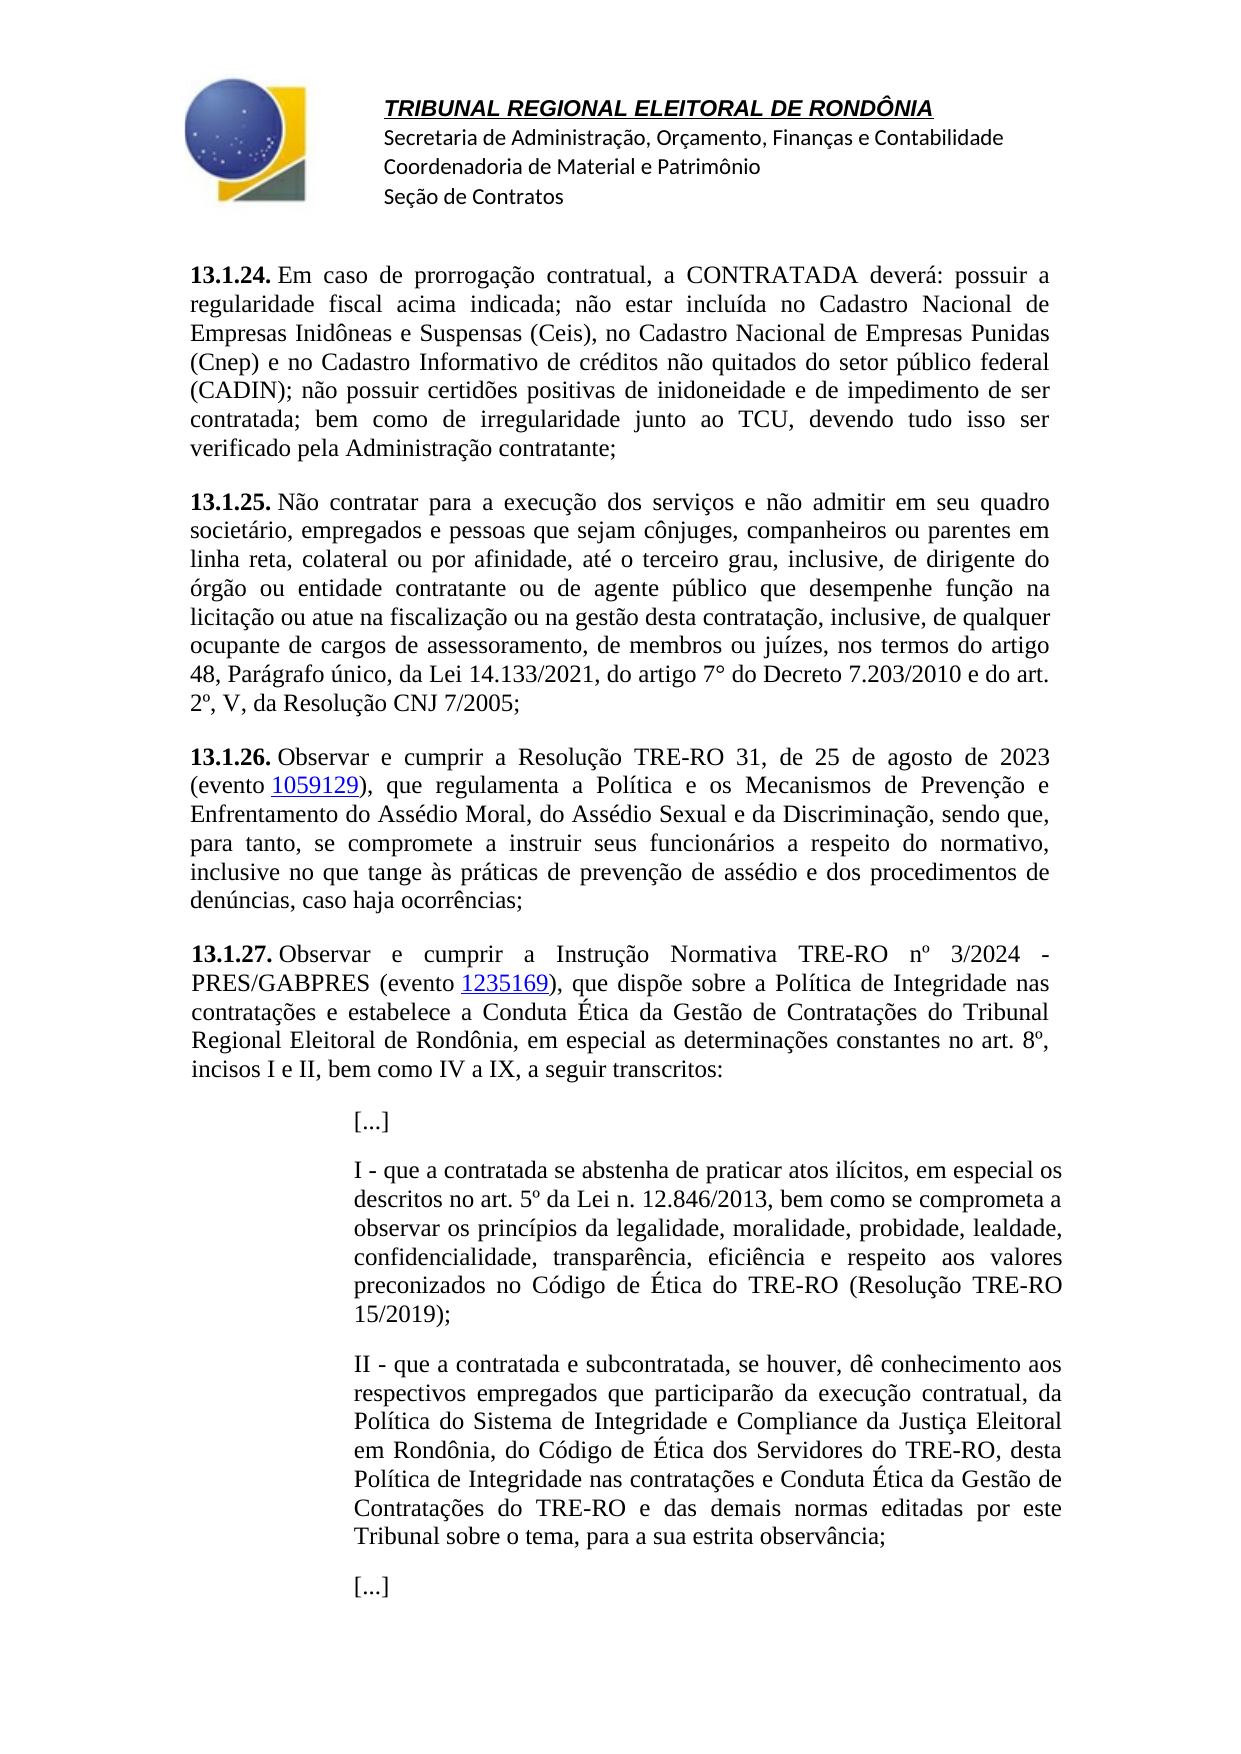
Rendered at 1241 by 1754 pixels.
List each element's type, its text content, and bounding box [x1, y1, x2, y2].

text 13.1.27. Observar e cumprir a Instrução Normativa TRE-RO nº 3/2024 - PRES/GABPRES (evento 1235169), que dispõe sobre a Política de Integridade nas contratações e estabelece a Conduta Ética da Gestão de Contratações do Tribunal Regional Eleitoral de Rondônia, em especial as determinações constantes no art. 8º, incisos I e II, bem como IV a IX, a seguir transcritos: [191, 939, 1051, 1083]
text II - que a contratada e subcontratada, se houver, dê conhecimento aos respectivos empregados que participarão da execução contratual, da Política do Sistema de Integridade e Compliance da Justiça Eleitoral em Rondônia, do Código de Ética dos Servidores do TRE-RO, desta Política de Integridade nas contratações e Conduta Ética da Gestão de Contratações do TRE-RO e das demais normas editadas por este Tribunal sobre o tema, para a sua estrita observância; [354, 1349, 1063, 1550]
text I - que a contratada se abstenha de praticar atos ilícitos, em especial os descritos no art. 5º da Lei n. 12.846/2013, bem como se comprometa a observar os princípios da legalidade, moralidade, probidade, lealdade, confidencialidade, transparência, eficiência e respeito aos valores preconizados no Código de Ética do TRE-RO (Resolução TRE-RO 15/2019); [354, 1156, 1063, 1328]
text 13.1.24. Em caso de prorrogação contratual, a CONTRATADA deverá: possuir a regularidade fiscal acima indicada; não estar incluída no Cadastro Nacional de Empresas Inidôneas e Suspensas (Ceis), no Cadastro Nacional de Empresas Punidas (Cnep) e no Cadastro Informativo de créditos não quitados do setor público federal (CADIN); não possuir certidões positivas de inidoneidade e de impedimento de ser contratada; bem como de irregularidade junto ao TCU, devendo tudo isso ser verificado pela Administração contratante; [190, 261, 1051, 462]
text 13.1.25. Não contratar para a execução dos serviços e não admitir em seu quadro societário, empregados e pessoas que sejam cônjuges, companheiros ou parentes em linha reta, colateral ou por afinidade, até o terceiro grau, inclusive, de dirigente do órgão ou entidade contratante ou de agente público que desempenhe função na licitação ou atue na fiscalização ou na gestão desta contratação, inclusive, de qualquer ocupante de cargos de assessoramento, de membros ou juízes, nos termos do artigo 48, Parágrafo único, da Lei 14.133/2021, do artigo 7° do Decreto 7.203/2010 e do art. 2º, V, da Resolução CNJ 7/2005; [190, 487, 1051, 717]
text [...] [354, 1571, 1063, 1600]
text [...] [354, 1106, 1063, 1135]
text 13.1.26. Observar e cumprir a Resolução TRE-RO 31, de 25 de agosto de 2023 (evento 1059129), que regulamenta a Política e os Mecanismos de Prevenção e Enfrentamento do Assédio Moral, do Assédio Sexual e da Discriminação, sendo que, para tanto, se compromete a instruir seus funcionários a respeito do normativo, inclusive no que tange às práticas de prevenção de assédio e dos procedimentos de denúncias, caso haja ocorrências; [190, 742, 1051, 914]
